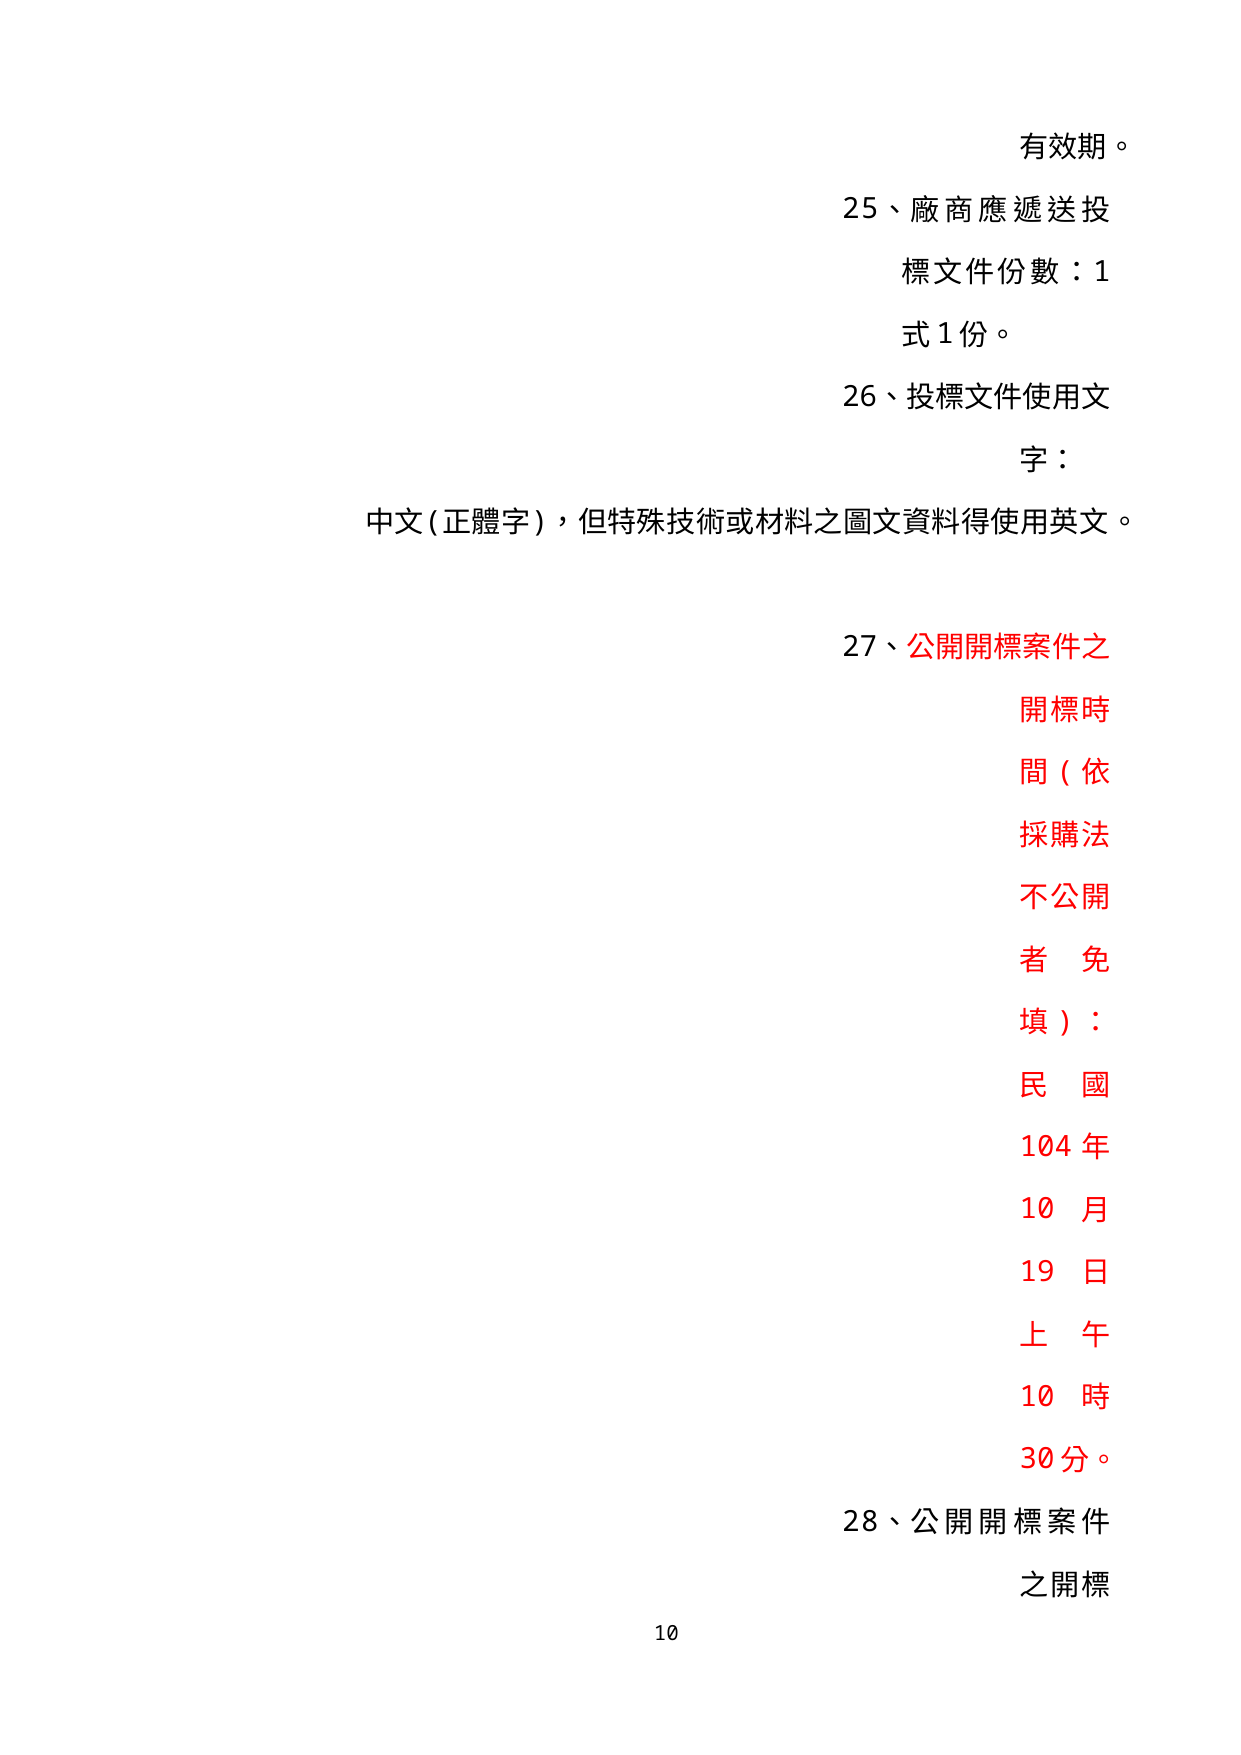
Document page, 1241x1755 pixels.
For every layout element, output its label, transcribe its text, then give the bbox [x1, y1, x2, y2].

list 公開開標案件之開標時間(依採購法不公開者免填)：民國104年10月19日上午10時30分。 [842, 603, 1110, 1478]
list 公開開標案件之開標地點(依採購法不公開者免填)：本場行政研究大樓AA214會議室(屏東縣長治鄉德和村德和路2-6號)。 [842, 1478, 1110, 1603]
text 中文(正體字)，但特殊技術或材料之圖文資料得使用英文。 [222, 478, 1110, 603]
list 投標文件有效期：自投標時起至開標後30日止。如機關無法於前開有效期內決標，得於必要時洽請廠商延長投標文件之有效期。 [842, 103, 1110, 166]
list 廠商應遞送投標文件份數：1式1份。 [842, 166, 1110, 353]
list 投標文件使用文字： [842, 353, 1110, 478]
